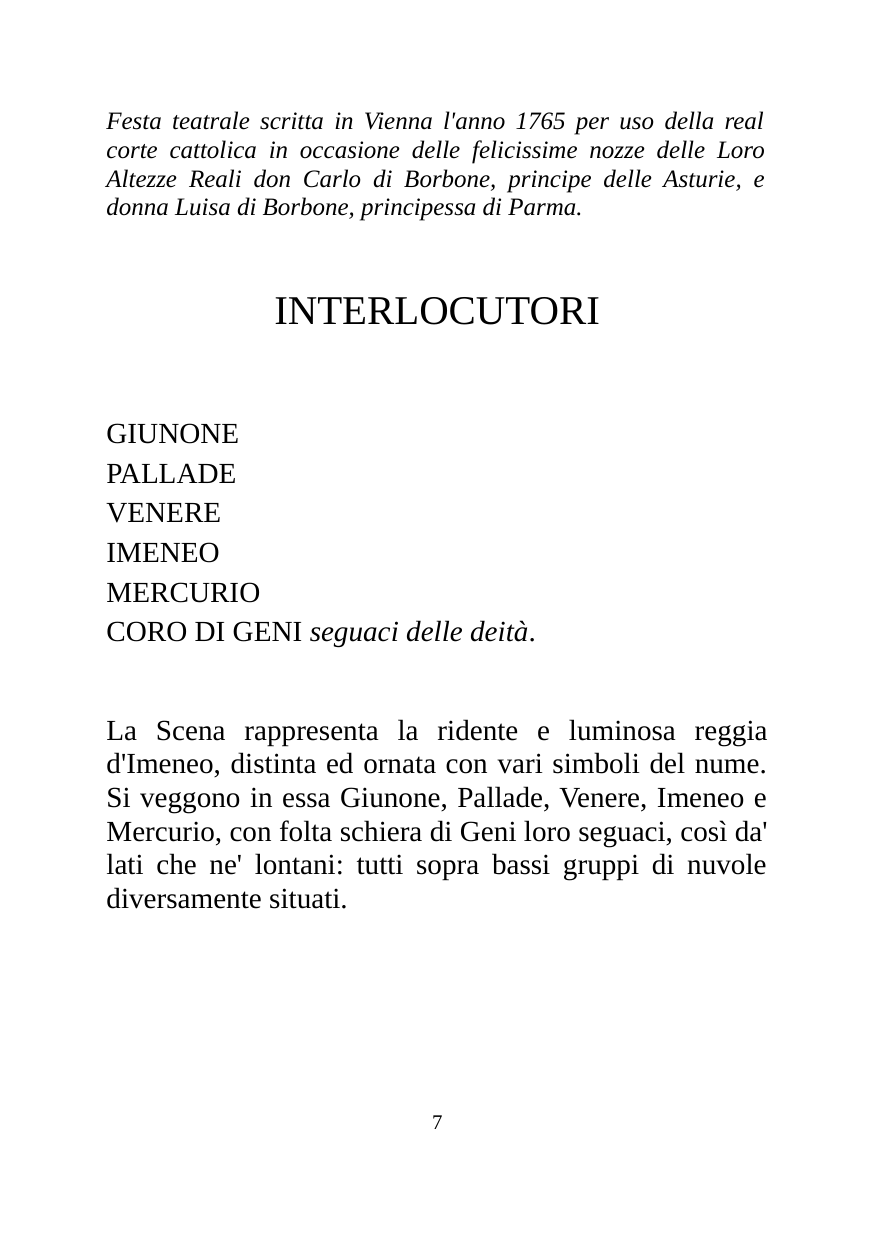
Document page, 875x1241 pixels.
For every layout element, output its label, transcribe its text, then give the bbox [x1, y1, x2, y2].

text IMENEO [106, 535, 768, 569]
text CORO DI GENI seguaci delle deità. [106, 614, 768, 648]
text GIUNONE [106, 416, 768, 450]
text MERCURIO [106, 575, 768, 608]
text La Scena rappresenta la ridente e luminosa reggia d'Imeneo, distinta ed ornata con vari simboli del nume. Si veggono in essa Giunone, Pallade, Venere, Imeneo e Mercurio, con folta schiera di Geni loro seguaci, così da' lati che ne' lontani: tutti sopra bassi gruppi di nuvole diversamente situati. [106, 713, 768, 914]
text PALLADE [106, 456, 768, 489]
text Festa teatrale scritta in Vienna l'anno 1765 per uso della real corte cattolica in occasione delle felicissime nozze delle Loro Altezze Reali don Carlo di Borbone, principe delle Asturie, e donna Luisa di Borbone, principessa di Parma. [106, 106, 768, 221]
subtitle INTERLOCUTORI [106, 286, 768, 333]
text VENERE [106, 496, 768, 529]
